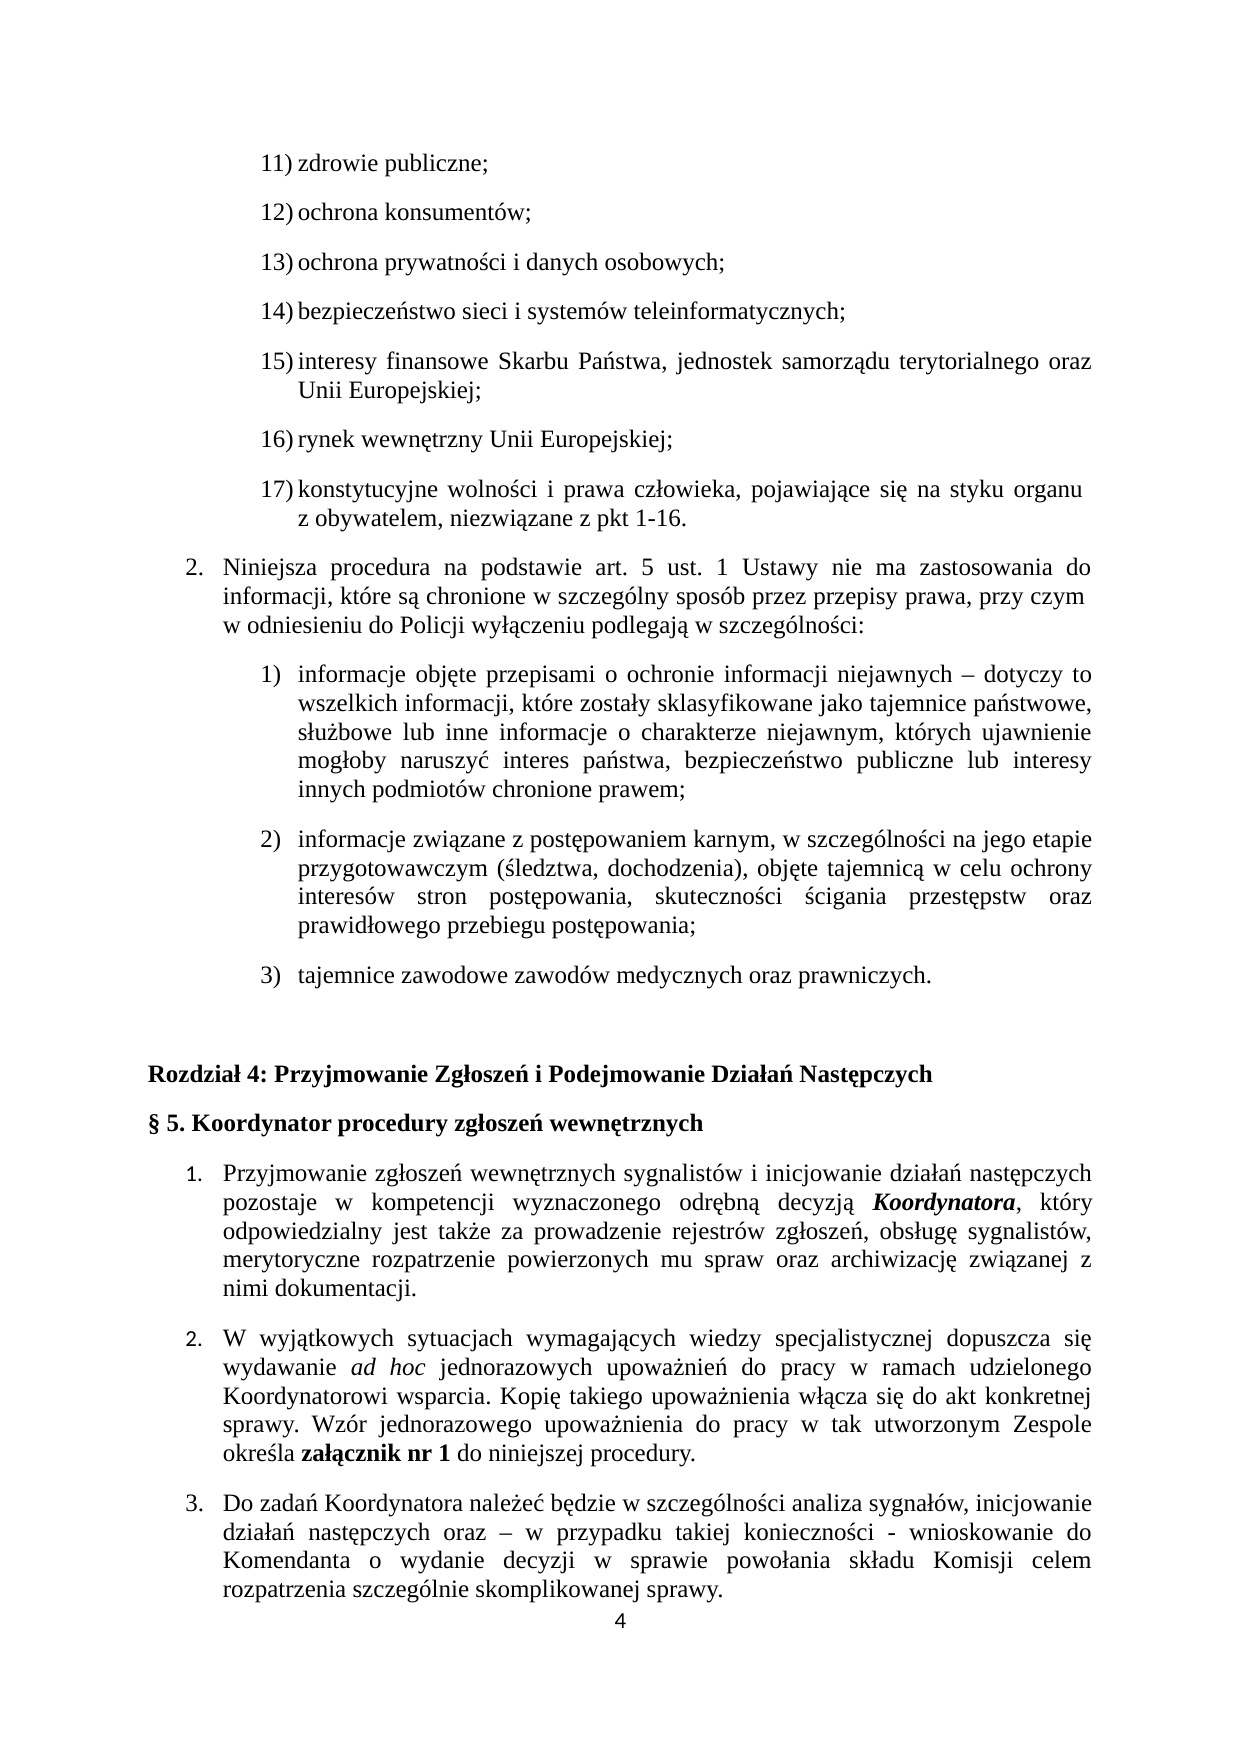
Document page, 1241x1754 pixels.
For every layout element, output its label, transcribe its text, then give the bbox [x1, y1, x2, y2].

list tajemnice zawodowe zawodów medycznych oraz prawniczych. [260, 960, 1093, 988]
list ochrona konsumentów; [260, 197, 1093, 226]
list rynek wewnętrzny Unii Europejskiej; [260, 424, 1093, 453]
list W wyjątkowych sytuacjach wymagających wiedzy specjalistycznej dopuszcza się wydawanie ad hoc jednorazowych upoważnień do pracy w ramach udzielonego Koordynatorowi wsparcia. Kopię takiego upoważnienia włącza się do akt konkretnej sprawy. Wzór jednorazowego upoważnienia do pracy w tak utworzonym Zespole określa załącznik nr 1 do niniejszej procedury. [185, 1323, 1093, 1467]
list ochrona prywatności i danych osobowych; [260, 247, 1093, 276]
list zdrowie publiczne; [260, 148, 1093, 176]
list Przyjmowanie zgłoszeń wewnętrznych sygnalistów i inicjowanie działań następczych pozostaje w kompetencji wyznaczonego odrębną decyzją Koordynatora, który odpowiedzialny jest także za prowadzenie rejestrów zgłoszeń, obsługę sygnalistów, merytoryczne rozpatrzenie powierzonych mu spraw oraz archiwizację związanej z nimi dokumentacji. [185, 1158, 1093, 1302]
text Rozdział 4: Przyjmowanie Zgłoszeń i Podejmowanie Działań Następczych [148, 1059, 1093, 1088]
list informacje objęte przepisami o ochronie informacji niejawnych – dotyczy to wszelkich informacji, które zostały sklasyfikowane jako tajemnice państwowe, służbowe lub inne informacje o charakterze niejawnym, których ujawnienie mogłoby naruszyć interes państwa, bezpieczeństwo publiczne lub interesy innych podmiotów chronione prawem; [260, 659, 1093, 803]
list konstytucyjne wolności i prawa człowieka, pojawiające się na styku organu z obywatelem, niezwiązane z pkt 1-16. [260, 474, 1093, 531]
list bezpieczeństwo sieci i systemów teleinformatycznych; [260, 296, 1093, 325]
list informacje związane z postępowaniem karnym, w szczególności na jego etapie przygotowawczym (śledztwa, dochodzenia), objęte tajemnicą w celu ochrony interesów stron postępowania, skuteczności ścigania przestępstw oraz prawidłowego przebiegu postępowania; [260, 824, 1093, 939]
list Niniejsza procedura na podstawie art. 5 ust. 1 Ustawy nie ma zastosowania do informacji, które są chronione w szczególny sposób przez przepisy prawa, przy czym w odniesieniu do Policji wyłączeniu podlegają w szczególności: [185, 552, 1093, 638]
text § 5. Koordynator procedury zgłoszeń wewnętrznych [148, 1108, 1093, 1137]
list Do zadań Koordynatora należeć będzie w szczególności analiza sygnałów, inicjowanie działań następczych oraz – w przypadku takiej konieczności - wnioskowanie do Komendanta o wydanie decyzji w sprawie powołania składu Komisji celem rozpatrzenia szczególnie skomplikowanej sprawy. [185, 1488, 1093, 1603]
list interesy finansowe Skarbu Państwa, jednostek samorządu terytorialnego oraz Unii Europejskiej; [260, 346, 1093, 403]
